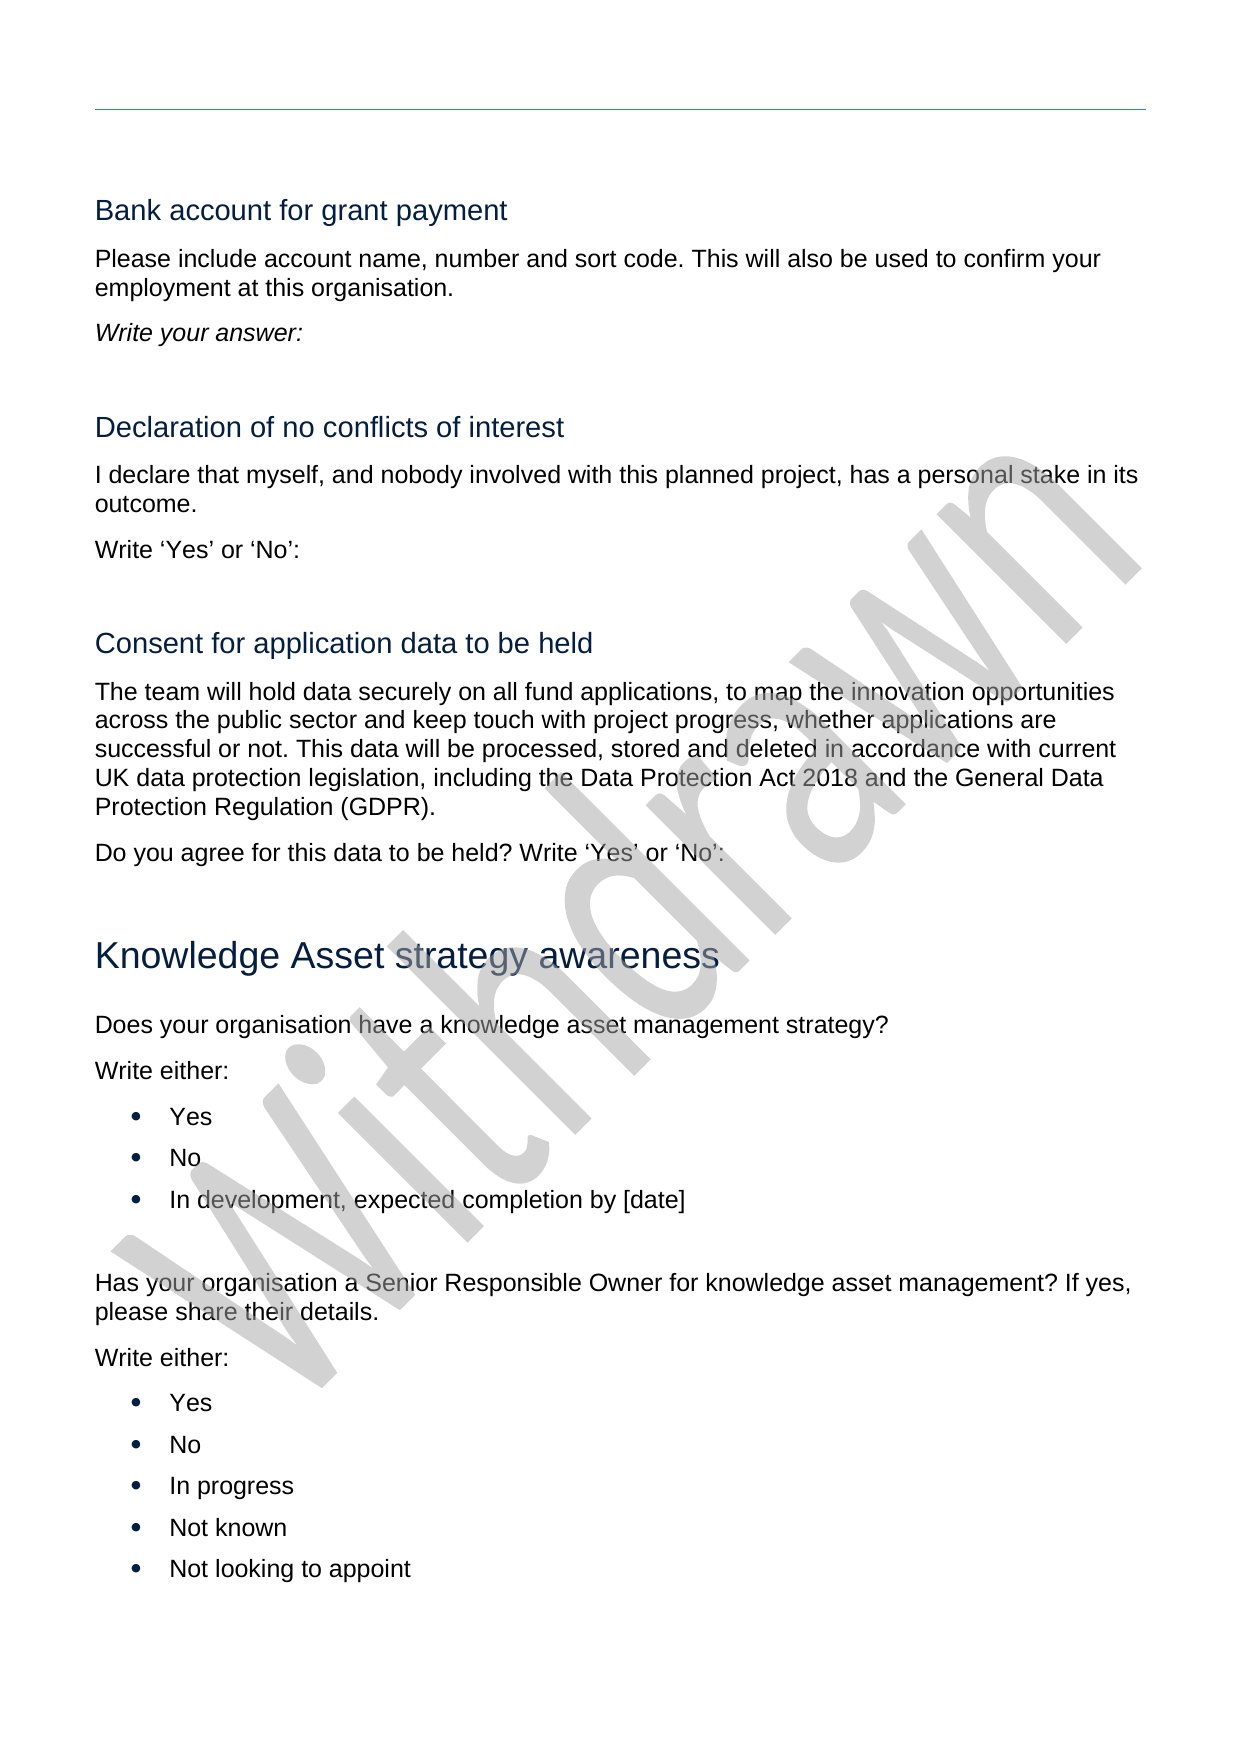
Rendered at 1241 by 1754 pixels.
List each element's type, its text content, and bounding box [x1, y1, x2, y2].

list [497, 1143, 527, 1155]
list Yes [132, 1388, 1146, 1417]
subtitle Knowledge Asset strategy awareness [409, 934, 604, 977]
list [361, 1102, 449, 1131]
list [402, 1143, 491, 1172]
subtitle Knowledge Asset strategy awareness [602, 934, 700, 977]
text Write either: [94, 1056, 309, 1085]
text Does your organisation have a knowledge asset management strategy? [495, 1011, 596, 1039]
list In development, expected completion by [date] [345, 1185, 437, 1214]
list [543, 1143, 1146, 1172]
list No [132, 1143, 306, 1172]
text Has your organisation a Senior Responsible Owner for knowledge asset management? If yes, please share their details. [185, 1268, 283, 1326]
subtitle [885, 626, 936, 659]
text The team will hold data securely on all fund applications, to map the innovation opportunities across the public sector and keep touch with project progress, whether applications are successful or not. This data will be processed, stored and deleted in accordance with current UK data protection legislation, including the Data Protection Act 2018 and the General Data Protection Regulation (GDPR). [94, 677, 1146, 821]
text [992, 535, 1102, 563]
list No [132, 1430, 1146, 1458]
text I declare that myself, and nobody involved with this planned project, has a personal stake in its outcome. [985, 484, 1057, 518]
subtitle [984, 626, 1146, 659]
subtitle Consent for application data to be held [94, 626, 883, 659]
text Does your organisation have a knowledge asset management strategy? [365, 1011, 478, 1039]
list [318, 1143, 395, 1172]
text Has your organisation a Senior Responsible Owner for knowledge asset management? If yes, please share their details. [94, 1268, 224, 1326]
list [577, 1102, 1146, 1131]
text Does your organisation have a knowledge asset management strategy? [94, 1011, 363, 1039]
text [1110, 535, 1146, 563]
text Has your organisation a Senior Responsible Owner for knowledge asset management? If yes, please share their details. [272, 1268, 1146, 1326]
list Not looking to appoint [132, 1554, 1146, 1583]
text [531, 1056, 1146, 1085]
list Yes [132, 1102, 279, 1131]
list In development, expected completion by [date] [444, 1185, 1146, 1214]
list [456, 1102, 570, 1131]
subtitle Bank account for grant payment [94, 193, 1146, 227]
subtitle [923, 626, 980, 659]
list [292, 1102, 354, 1131]
list In development, expected completion by [date] [132, 1185, 212, 1214]
text Does your organisation have a knowledge asset management strategy? [604, 1011, 1146, 1039]
list In development, expected completion by [date] [244, 1185, 335, 1214]
text [319, 1342, 1146, 1371]
text Do you agree for this data to be held? Write ‘Yes’ or ‘No’: [629, 838, 706, 867]
text [926, 535, 984, 563]
text Write ‘Yes’ or ‘No’: [94, 535, 916, 563]
text Do you agree for this data to be held? Write ‘Yes’ or ‘No’: [94, 838, 602, 867]
subtitle Knowledge Asset strategy awareness [94, 934, 416, 977]
text Do you agree for this data to be held? Write ‘Yes’ or ‘No’: [713, 838, 1146, 867]
text [316, 1056, 387, 1085]
subtitle Knowledge Asset strategy awareness [717, 934, 1146, 977]
text Please include account name, number and sort code. This will also be used to confirm your employment at this organisation. [94, 244, 1146, 302]
text I declare that myself, and nobody involved with this planned project, has a personal stake in its outcome. [1026, 460, 1146, 518]
text Write your answer: [94, 318, 1146, 347]
list In progress [132, 1471, 1146, 1500]
text Write either: [94, 1342, 293, 1371]
text [422, 1056, 524, 1085]
text I declare that myself, and nobody involved with this planned project, has a personal stake in its outcome. [94, 460, 987, 518]
list Not known [132, 1513, 1146, 1542]
subtitle Declaration of no conflicts of interest [94, 410, 1146, 443]
